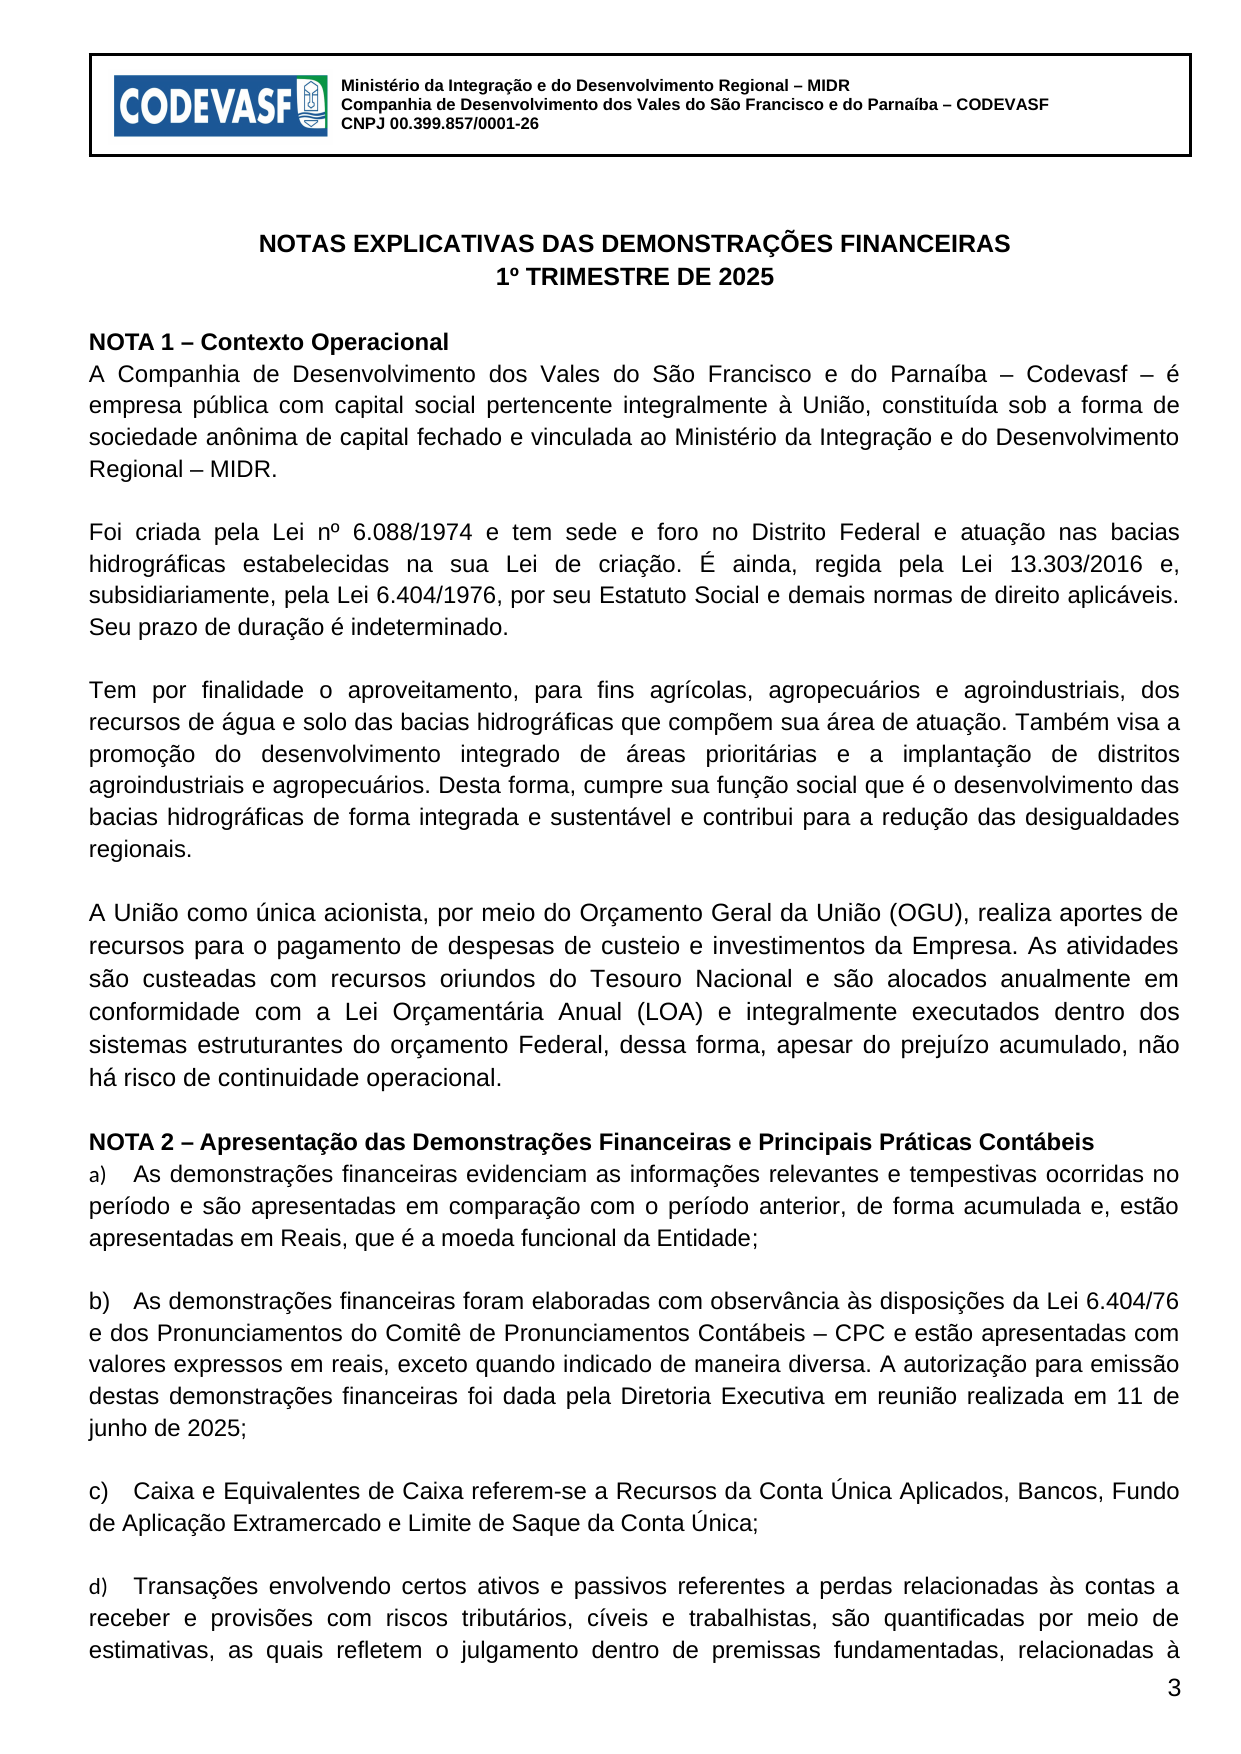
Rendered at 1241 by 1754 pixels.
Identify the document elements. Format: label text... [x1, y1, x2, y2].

text 1º TRIMESTRE DE 2025 [89, 262, 1181, 291]
subtitle NOTA 2 – Apresentação das Demonstrações Financeiras e Principais Práticas Contábeis [89, 1128, 1181, 1156]
text Foi criada pela Lei nº 6.088/1974 e tem sede e foro no Distrito Federal e atuação nas bacias hidrográficas estabelecidas na sua Lei de criação. É ainda, regida pela Lei 13.303/2016 e, subsidiariamente, pela Lei 6.404/1976, por seu Estatuto Social e demais normas de direito aplicáveis. Seu prazo de duração é indeterminado. [89, 518, 1181, 641]
list Transações envolvendo certos ativos e passivos referentes a perdas relacionadas às contas a receber e provisões com riscos tributários, cíveis e trabalhistas, são quantificadas por meio de estimativas, as quais refletem o julgamento dentro de premissas fundamentadas, relacionadas à [89, 1572, 1181, 1663]
list Caixa e Equivalentes de Caixa referem-se a Recursos da Conta Única Aplicados, Bancos, Fundo de Aplicação Extramercado e Limite de Saque da Conta Única; [89, 1477, 1181, 1536]
list As demonstrações financeiras evidenciam as informações relevantes e tempestivas ocorridas no período e são apresentadas em comparação com o período anterior, de forma acumulada e, estão apresentadas em Reais, que é a moeda funcional da Entidade; [89, 1159, 1181, 1251]
subtitle NOTA 1 – Contexto Operacional [89, 328, 1181, 356]
text A União como única acionista, por meio do Orçamento Geral da União (OGU), realiza aportes de recursos para o pagamento de despesas de custeio e investimentos da Empresa. As atividades são custeadas com recursos oriundos do Tesouro Nacional e são alocados anualmente em conformidade com a Lei Orçamentária Anual (LOA) e integralmente executados dentro dos sistemas estruturantes do orçamento Federal, dessa forma, apesar do prejuízo acumulado, não há risco de continuidade operacional. [89, 898, 1181, 1092]
text A Companhia de Desenvolvimento dos Vales do São Francisco e do Parnaíba – Codevasf – é empresa pública com capital social pertencente integralmente à União, constituída sob a forma de sociedade anônima de capital fechado e vinculada ao Ministério da Integração e do Desenvolvimento Regional – MIDR. [89, 360, 1181, 482]
text NOTAS EXPLICATIVAS DAS DEMONSTRAÇÕES FINANCEIRAS [89, 229, 1181, 258]
picture [108, 69, 334, 145]
list As demonstrações financeiras foram elaboradas com observância às disposições da Lei 6.404/76 e dos Pronunciamentos do Comitê de Pronunciamentos Contábeis – CPC e estão apresentadas com valores expressos em reais, exceto quando indicado de maneira diversa. A autorização para emissão destas demonstrações financeiras foi dada pela Diretoria Executiva em reunião realizada em 11 de junho de 2025; [89, 1287, 1181, 1441]
text Tem por finalidade o aproveitamento, para fins agrícolas, agropecuários e agroindustriais, dos recursos de água e solo das bacias hidrográficas que compõem sua área de atuação. Também visa a promoção do desenvolvimento integrado de áreas prioritárias e a implantação de distritos agroindustriais e agropecuários. Desta forma, cumpre sua função social que é o desenvolvimento das bacias hidrográficas de forma integrada e sustentável e contribui para a redução das desigualdades regionais. [89, 676, 1181, 862]
